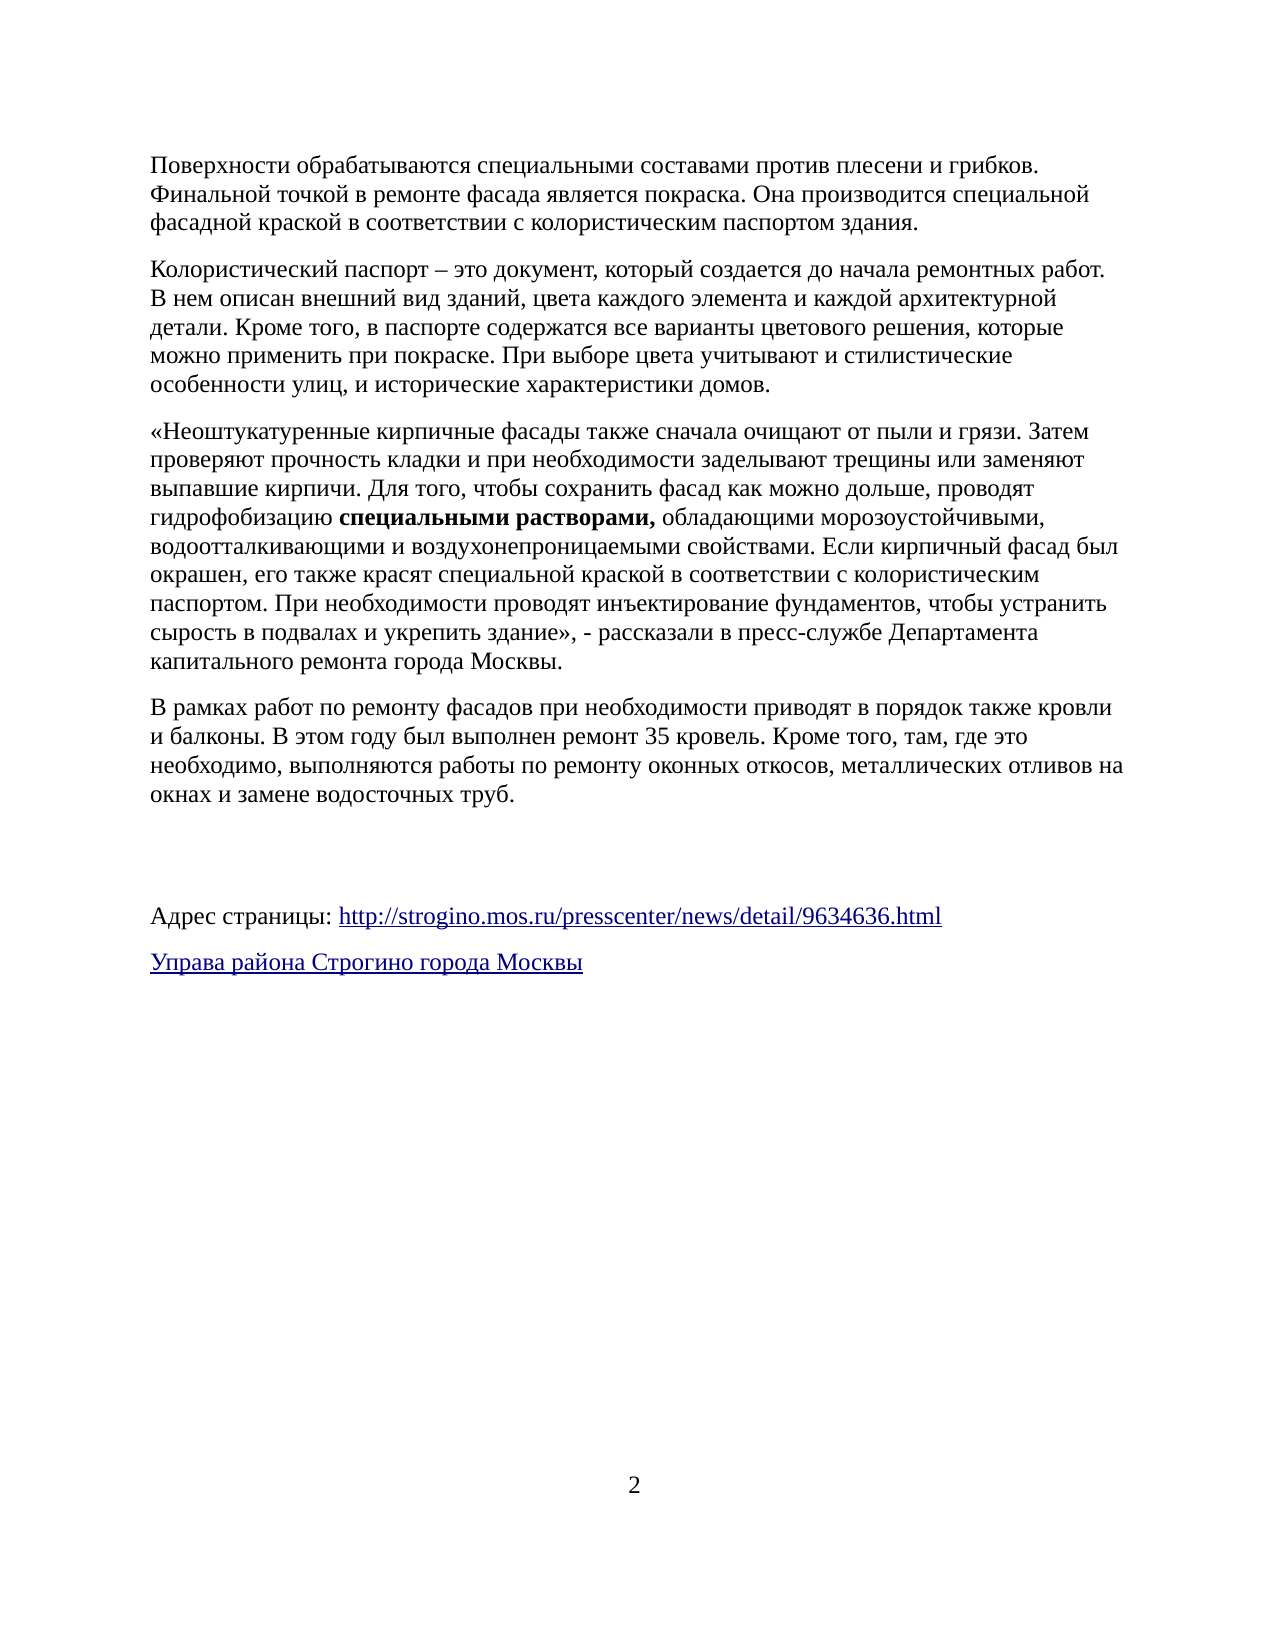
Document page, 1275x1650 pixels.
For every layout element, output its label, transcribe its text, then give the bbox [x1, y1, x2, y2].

text Поверхности обрабатываются специальными составами против плесени и грибков. Финальной точкой в ремонте фасада является покраска. Она производится специальной фасадной краской в соответствии с колористическим паспортом здания. [150, 150, 1125, 236]
text «Неоштукатуренные кирпичные фасады также сначала очищают от пыли и грязи. Затем проверяют прочность кладки и при необходимости заделывают трещины или заменяют выпавшие кирпичи. Для того, чтобы сохранить фасад как можно дольше, проводят гидрофобизацию специальными растворами, обладающими морозоустойчивыми, водоотталкивающими и воздухонепроницаемыми свойствами. Если кирпичный фасад был окрашен, его также красят специальной краской в соответствии с колористическим паспортом. При необходимости проводят инъектирование фундаментов, чтобы устранить сырость в подвалах и укрепить здание», - рассказали в пресс-службе Департамента капитального ремонта города Москвы. [150, 416, 1125, 674]
text Адрес страницы: http://strogino.mos.ru/presscenter/news/detail/9634636.html [150, 901, 1125, 929]
text Колористический паспорт – это документ, который создается до начала ремонтных работ. В нем описан внешний вид зданий, цвета каждого элемента и каждой архитектурной детали. Кроме того, в паспорте содержатся все варианты цветового решения, которые можно применить при покраске. При выборе цвета учитывают и стилистические особенности улиц, и исторические характеристики домов. [150, 254, 1125, 398]
text В рамках работ по ремонту фасадов при необходимости приводят в порядок также кровли и балконы. В этом году был выполнен ремонт 35 кровель. Кроме того, там, где это необходимо, выполняются работы по ремонту оконных откосов, металлических отливов на окнах и замене водосточных труб. [150, 692, 1125, 807]
text Управа района Строгино города Москвы [150, 947, 1125, 976]
